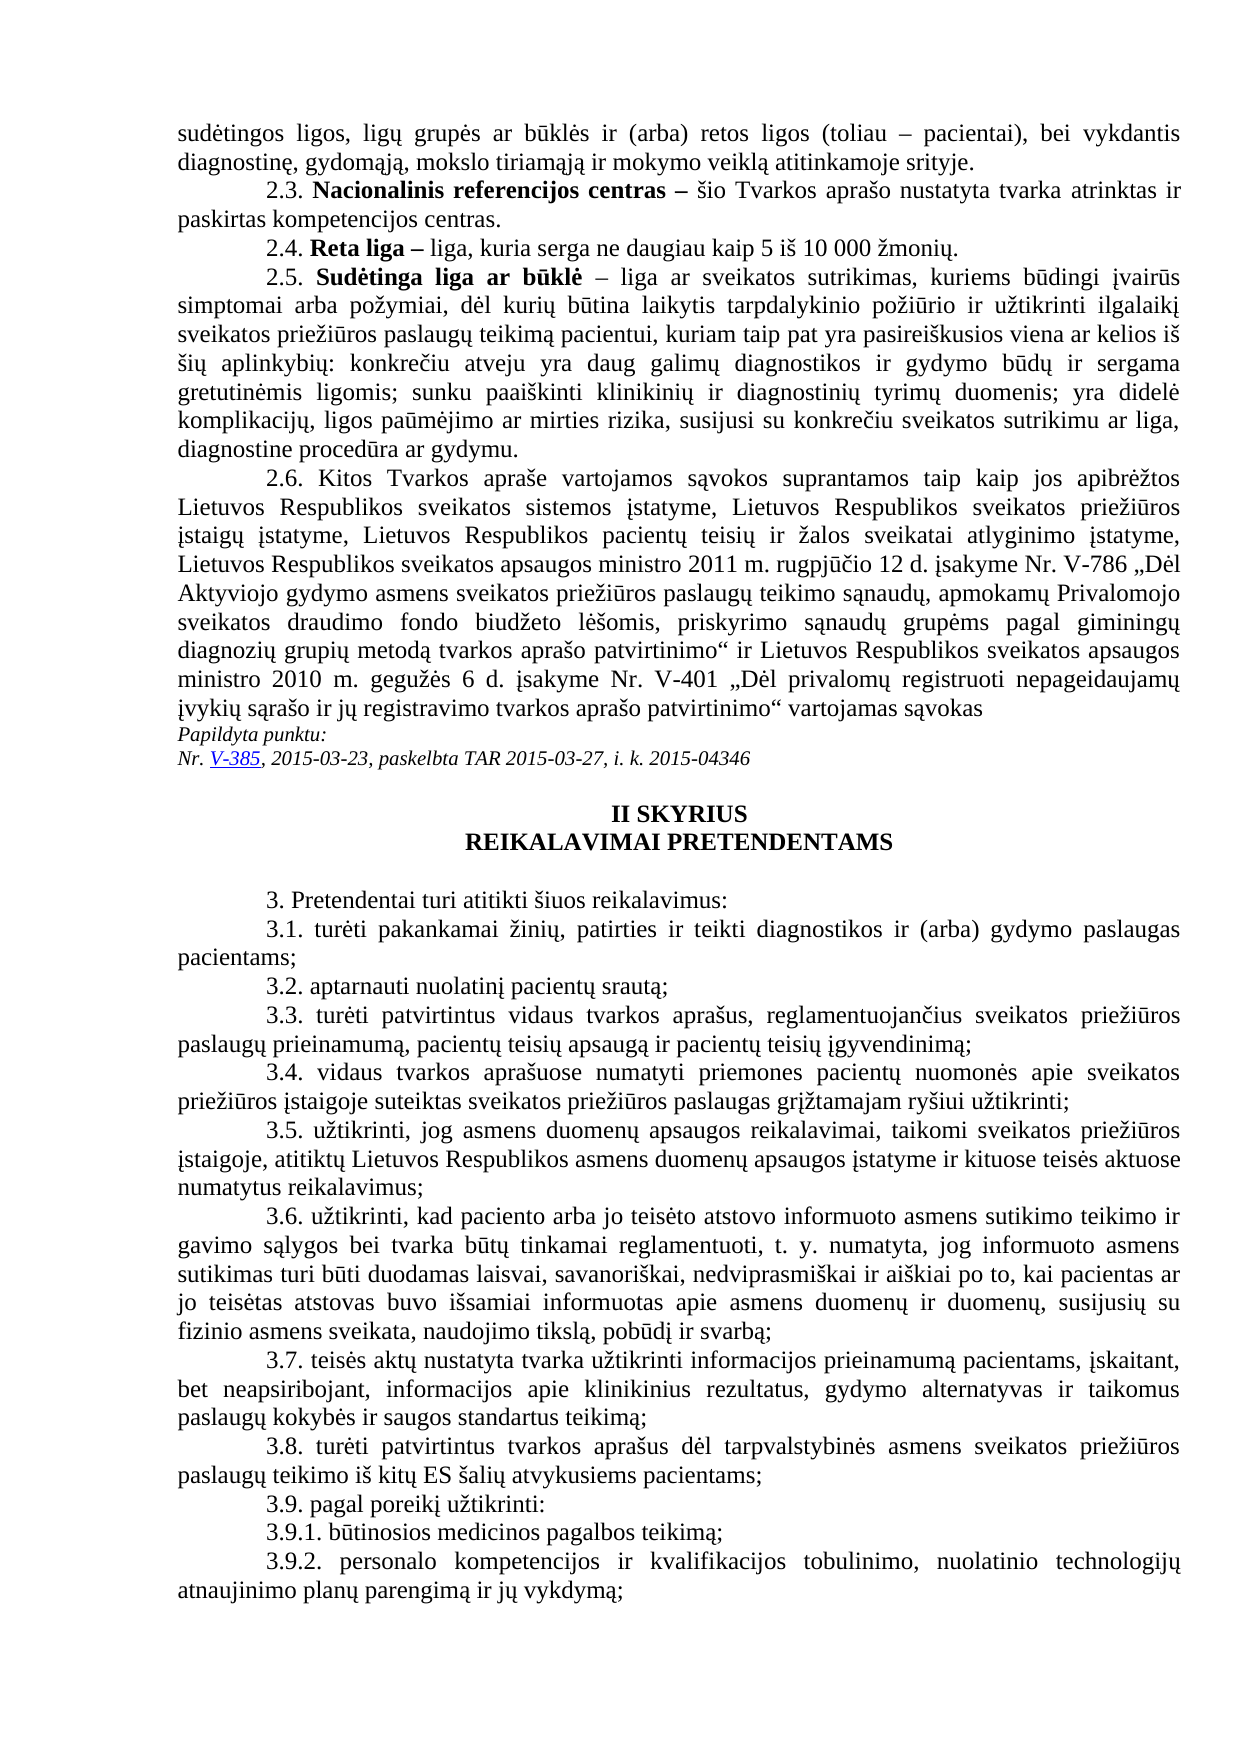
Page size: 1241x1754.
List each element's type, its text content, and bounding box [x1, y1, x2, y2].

text 2.6. Kitos Tvarkos apraše vartojamos sąvokos suprantamos taip kaip jos apibrėžtos Lietuvos Respublikos sveikatos sistemos įstatyme, Lietuvos Respublikos sveikatos priežiūros įstaigų įstatyme, Lietuvos Respublikos pacientų teisių ir žalos sveikatai atlyginimo įstatyme, Lietuvos Respublikos sveikatos apsaugos ministro 2011 m. rugpjūčio 12 d. įsakyme Nr. V-786 „Dėl Aktyviojo gydymo asmens sveikatos priežiūros paslaugų teikimo sąnaudų, apmokamų Privalomojo sveikatos draudimo fondo biudžeto lėšomis, priskyrimo sąnaudų grupėms pagal giminingų diagnozių grupių metodą tvarkos aprašo patvirtinimo“ ir Lietuvos Respublikos sveikatos apsaugos ministro 2010 m. gegužės 6 d. įsakyme Nr. V-401 „Dėl privalomų registruoti nepageidaujamų įvykių sąrašo ir jų registravimo tvarkos aprašo patvirtinimo“ vartojamas sąvokas [177, 463, 1181, 722]
text 3.8. turėti patvirtintus tvarkos aprašus dėl tarpvalstybinės asmens sveikatos priežiūros paslaugų teikimo iš kitų ES šalių atvykusiems pacientams; [177, 1431, 1181, 1489]
text Papildyta punktu: [177, 722, 1181, 746]
text 3.6. užtikrinti, kad paciento arba jo teisėto atstovo informuoto asmens sutikimo teikimo ir gavimo sąlygos bei tvarka būtų tinkamai reglamentuoti, t. y. numatyta, jog informuoto asmens sutikimas turi būti duodamas laisvai, savanoriškai, nedviprasmiškai ir aiškiai po to, kai pacientas ar jo teisėtas atstovas buvo išsamiai informuotas apie asmens duomenų ir duomenų, susijusių su fizinio asmens sveikata, naudojimo tikslą, pobūdį ir svarbą; [177, 1201, 1181, 1345]
text 3.7. teisės aktų nustatyta tvarka užtikrinti informacijos prieinamumą pacientams, įskaitant, bet neapsiribojant, informacijos apie klinikinius rezultatus, gydymo alternatyvas ir taikomus paslaugų kokybės ir saugos standartus teikimą; [177, 1345, 1181, 1431]
text 3.9.1. būtinosios medicinos pagalbos teikimą; [177, 1517, 1181, 1546]
text 2.5. Sudėtinga liga ar būklė – liga ar sveikatos sutrikimas, kuriems būdingi įvairūs simptomai arba požymiai, dėl kurių būtina laikytis tarpdalykinio požiūrio ir užtikrinti ilgalaikį sveikatos priežiūros paslaugų teikimą pacientui, kuriam taip pat yra pasireiškusios viena ar kelios iš šių aplinkybių: konkrečiu atveju yra daug galimų diagnostikos ir gydymo būdų ir sergama gretutinėmis ligomis; sunku paaiškinti klinikinių ir diagnostinių tyrimų duomenis; yra didelė komplikacijų, ligos paūmėjimo ar mirties rizika, susijusi su konkrečiu sveikatos sutrikimu ar liga, diagnostine procedūra ar gydymu. [177, 262, 1181, 463]
text Nr. V-385, 2015-03-23, paskelbta TAR 2015-03-27, i. k. 2015-04346 [177, 746, 1181, 770]
text 3. Pretendentai turi atitikti šiuos reikalavimus: [177, 885, 1181, 914]
text 2.4. Reta liga – liga, kuria serga ne daugiau kaip 5 iš 10 000 žmonių. [177, 233, 1181, 262]
text 3.1. turėti pakankamai žinių, patirties ir teikti diagnostikos ir (arba) gydymo paslaugas pacientams; [177, 914, 1181, 971]
text REIKALAVIMAI PRETENDENTAMS [177, 827, 1181, 856]
text sudėtingos ligos, ligų grupės ar būklės ir (arba) retos ligos (toliau – pacientai), bei vykdantis diagnostinę, gydomąją, mokslo tiriamąją ir mokymo veiklą atitinkamoje srityje. [177, 118, 1181, 176]
text 3.9.2. personalo kompetencijos ir kvalifikacijos tobulinimo, nuolatinio technologijų atnaujinimo planų parengimą ir jų vykdymą; [177, 1546, 1181, 1604]
text 3.2. aptarnauti nuolatinį pacientų srautą; [177, 971, 1181, 1000]
text 3.5. užtikrinti, jog asmens duomenų apsaugos reikalavimai, taikomi sveikatos priežiūros įstaigoje, atitiktų Lietuvos Respublikos asmens duomenų apsaugos įstatyme ir kituose teisės aktuose numatytus reikalavimus; [177, 1115, 1181, 1201]
text 3.4. vidaus tvarkos aprašuose numatyti priemones pacientų nuomonės apie sveikatos priežiūros įstaigoje suteiktas sveikatos priežiūros paslaugas grįžtamajam ryšiui užtikrinti; [177, 1057, 1181, 1115]
text 2.3. Nacionalinis referencijos centras – šio Tvarkos aprašo nustatyta tvarka atrinktas ir paskirtas kompetencijos centras. [177, 176, 1181, 233]
text II SKYRIUS [177, 799, 1181, 827]
text 3.9. pagal poreikį užtikrinti: [177, 1489, 1181, 1517]
text 3.3. turėti patvirtintus vidaus tvarkos aprašus, reglamentuojančius sveikatos priežiūros paslaugų prieinamumą, pacientų teisių apsaugą ir pacientų teisių įgyvendinimą; [177, 1000, 1181, 1057]
